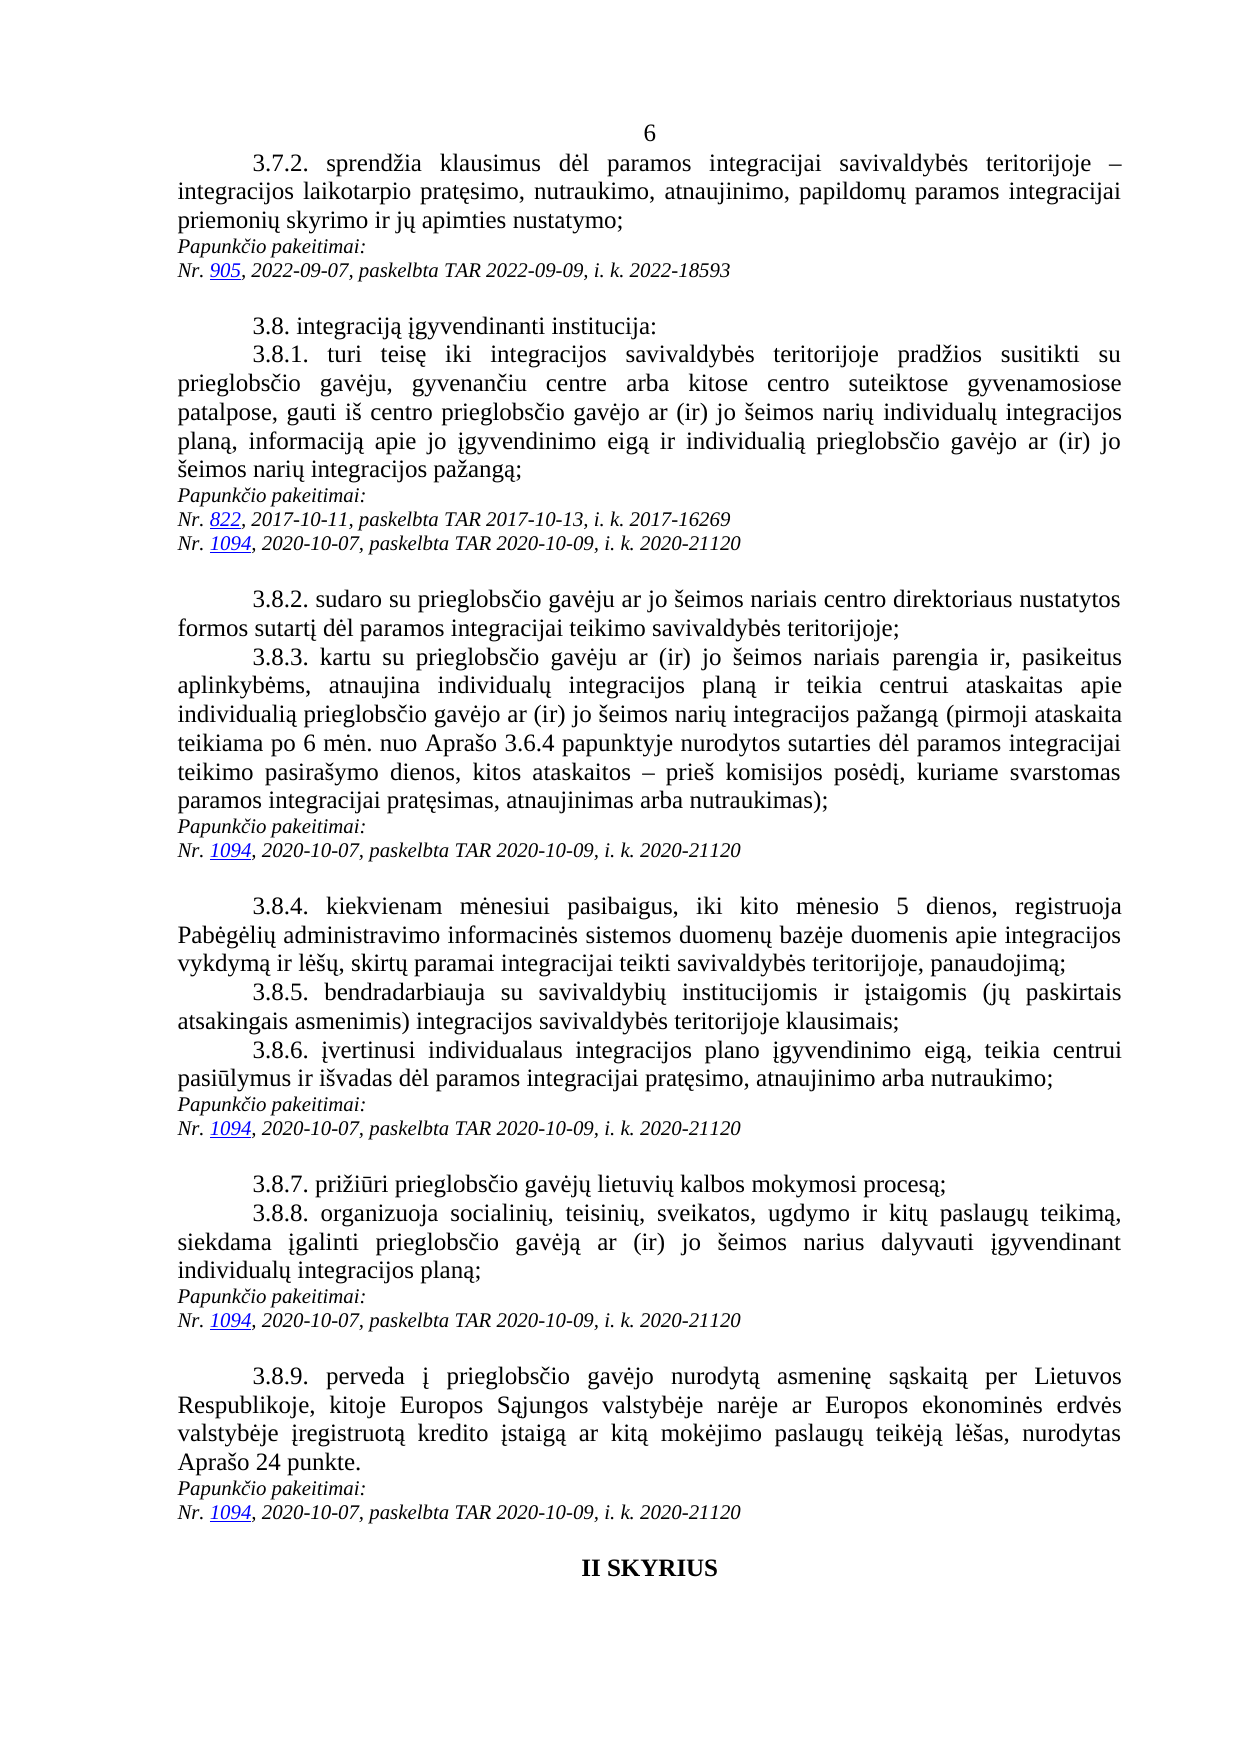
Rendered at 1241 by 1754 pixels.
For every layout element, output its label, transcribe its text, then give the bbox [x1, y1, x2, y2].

text 3.8.5. bendradarbiauja su savivaldybių institucijomis ir įstaigomis (jų paskirtais atsakingais asmenimis) integracijos savivaldybės teritorijoje klausimais; [177, 977, 1122, 1035]
text Nr. 1094, 2020-10-07, paskelbta TAR 2020-10-09, i. k. 2020-21120 [177, 531, 1122, 555]
text Papunkčio pakeitimai: [177, 483, 1122, 507]
text Nr. 905, 2022-09-07, paskelbta TAR 2022-09-09, i. k. 2022-18593 [177, 258, 1122, 282]
text II SKYRIUS [177, 1553, 1122, 1582]
text 3.8.3. kartu su prieglobsčio gavėju ar (ir) jo šeimos nariais parengia ir, pasikeitus aplinkybėms, atnaujina individualų integracijos planą ir teikia centrui ataskaitas apie individualią prieglobsčio gavėjo ar (ir) jo šeimos narių integracijos pažangą (pirmoji ataskaita teikiama po 6 mėn. nuo Aprašo 3.6.4 papunktyje nurodytos sutarties dėl paramos integracijai teikimo pasirašymo dienos, kitos ataskaitos – prieš komisijos posėdį, kuriame svarstomas paramos integracijai pratęsimas, atnaujinimas arba nutraukimas); [177, 642, 1122, 814]
text Nr. 822, 2017-10-11, paskelbta TAR 2017-10-13, i. k. 2017-16269 [177, 507, 1122, 531]
text 3.8.7. prižiūri prieglobsčio gavėjų lietuvių kalbos mokymosi procesą; [177, 1169, 1122, 1198]
text 3.8.8. organizuoja socialinių, teisinių, sveikatos, ugdymo ir kitų paslaugų teikimą, siekdama įgalinti prieglobsčio gavėją ar (ir) jo šeimos narius dalyvauti įgyvendinant individualų integracijos planą; [177, 1198, 1122, 1284]
text 3.8.2. sudaro su prieglobsčio gavėju ar jo šeimos nariais centro direktoriaus nustatytos formos sutartį dėl paramos integracijai teikimo savivaldybės teritorijoje; [177, 584, 1122, 642]
text Papunkčio pakeitimai: [177, 814, 1122, 838]
text 3.8. integraciją įgyvendinanti institucija: [177, 311, 1122, 339]
text Papunkčio pakeitimai: [177, 234, 1122, 258]
text 3.7.2. sprendžia klausimus dėl paramos integracijai savivaldybės teritorijoje – integracijos laikotarpio pratęsimo, nutraukimo, atnaujinimo, papildomų paramos integracijai priemonių skyrimo ir jų apimties nustatymo; [177, 148, 1122, 234]
text Nr. 1094, 2020-10-07, paskelbta TAR 2020-10-09, i. k. 2020-21120 [177, 1116, 1122, 1140]
text Nr. 1094, 2020-10-07, paskelbta TAR 2020-10-09, i. k. 2020-21120 [177, 1308, 1122, 1332]
text Papunkčio pakeitimai: [177, 1092, 1122, 1116]
text Papunkčio pakeitimai: [177, 1284, 1122, 1308]
text Nr. 1094, 2020-10-07, paskelbta TAR 2020-10-09, i. k. 2020-21120 [177, 838, 1122, 862]
text 3.8.4. kiekvienam mėnesiui pasibaigus, iki kito mėnesio 5 dienos, registruoja Pabėgėlių administravimo informacinės sistemos duomenų bazėje duomenis apie integracijos vykdymą ir lėšų, skirtų paramai integracijai teikti savivaldybės teritorijoje, panaudojimą; [177, 891, 1122, 977]
text Nr. 1094, 2020-10-07, paskelbta TAR 2020-10-09, i. k. 2020-21120 [177, 1500, 1122, 1524]
text 3.8.9. perveda į prieglobsčio gavėjo nurodytą asmeninę sąskaitą per Lietuvos Respublikoje, kitoje Europos Sąjungos valstybėje narėje ar Europos ekonominės erdvės valstybėje įregistruotą kredito įstaigą ar kitą mokėjimo paslaugų teikėją lėšas, nurodytas Aprašo 24 punkte. [177, 1361, 1122, 1476]
text 3.8.1. turi teisę iki integracijos savivaldybės teritorijoje pradžios susitikti su prieglobsčio gavėju, gyvenančiu centre arba kitose centro suteiktose gyvenamosiose patalpose, gauti iš centro prieglobsčio gavėjo ar (ir) jo šeimos narių individualų integracijos planą, informaciją apie jo įgyvendinimo eigą ir individualią prieglobsčio gavėjo ar (ir) jo šeimos narių integracijos pažangą; [177, 339, 1122, 483]
text 3.8.6. įvertinusi individualaus integracijos plano įgyvendinimo eigą, teikia centrui pasiūlymus ir išvadas dėl paramos integracijai pratęsimo, atnaujinimo arba nutraukimo; [177, 1035, 1122, 1092]
text Papunkčio pakeitimai: [177, 1476, 1122, 1500]
